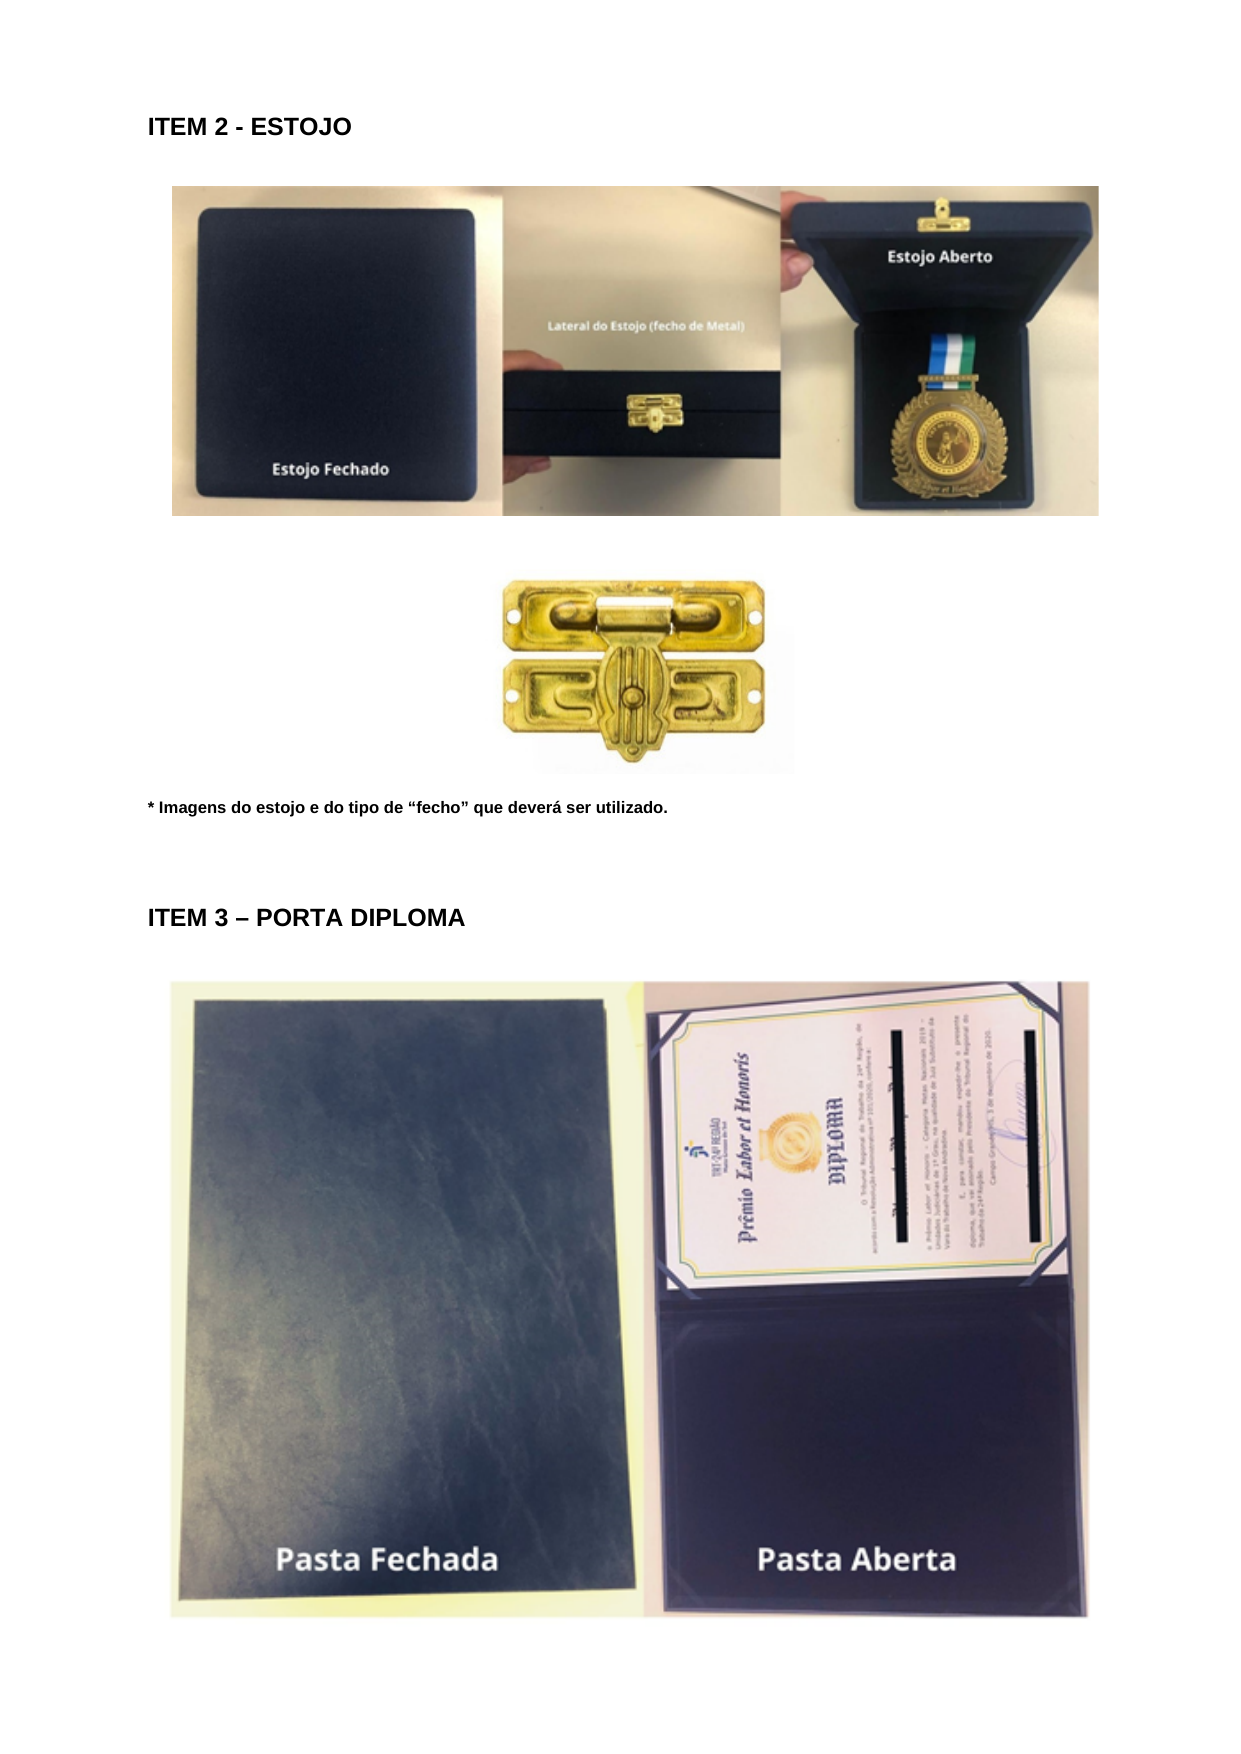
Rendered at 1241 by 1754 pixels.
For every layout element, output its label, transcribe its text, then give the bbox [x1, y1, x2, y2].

text ITEM 2 - ESTOJO [148, 112, 1122, 141]
text ITEM 3 – PORTA DIPLOMA [148, 903, 1122, 932]
text * Imagens do estojo e do tipo de “fecho” que deverá ser utilizado. [148, 798, 1122, 817]
